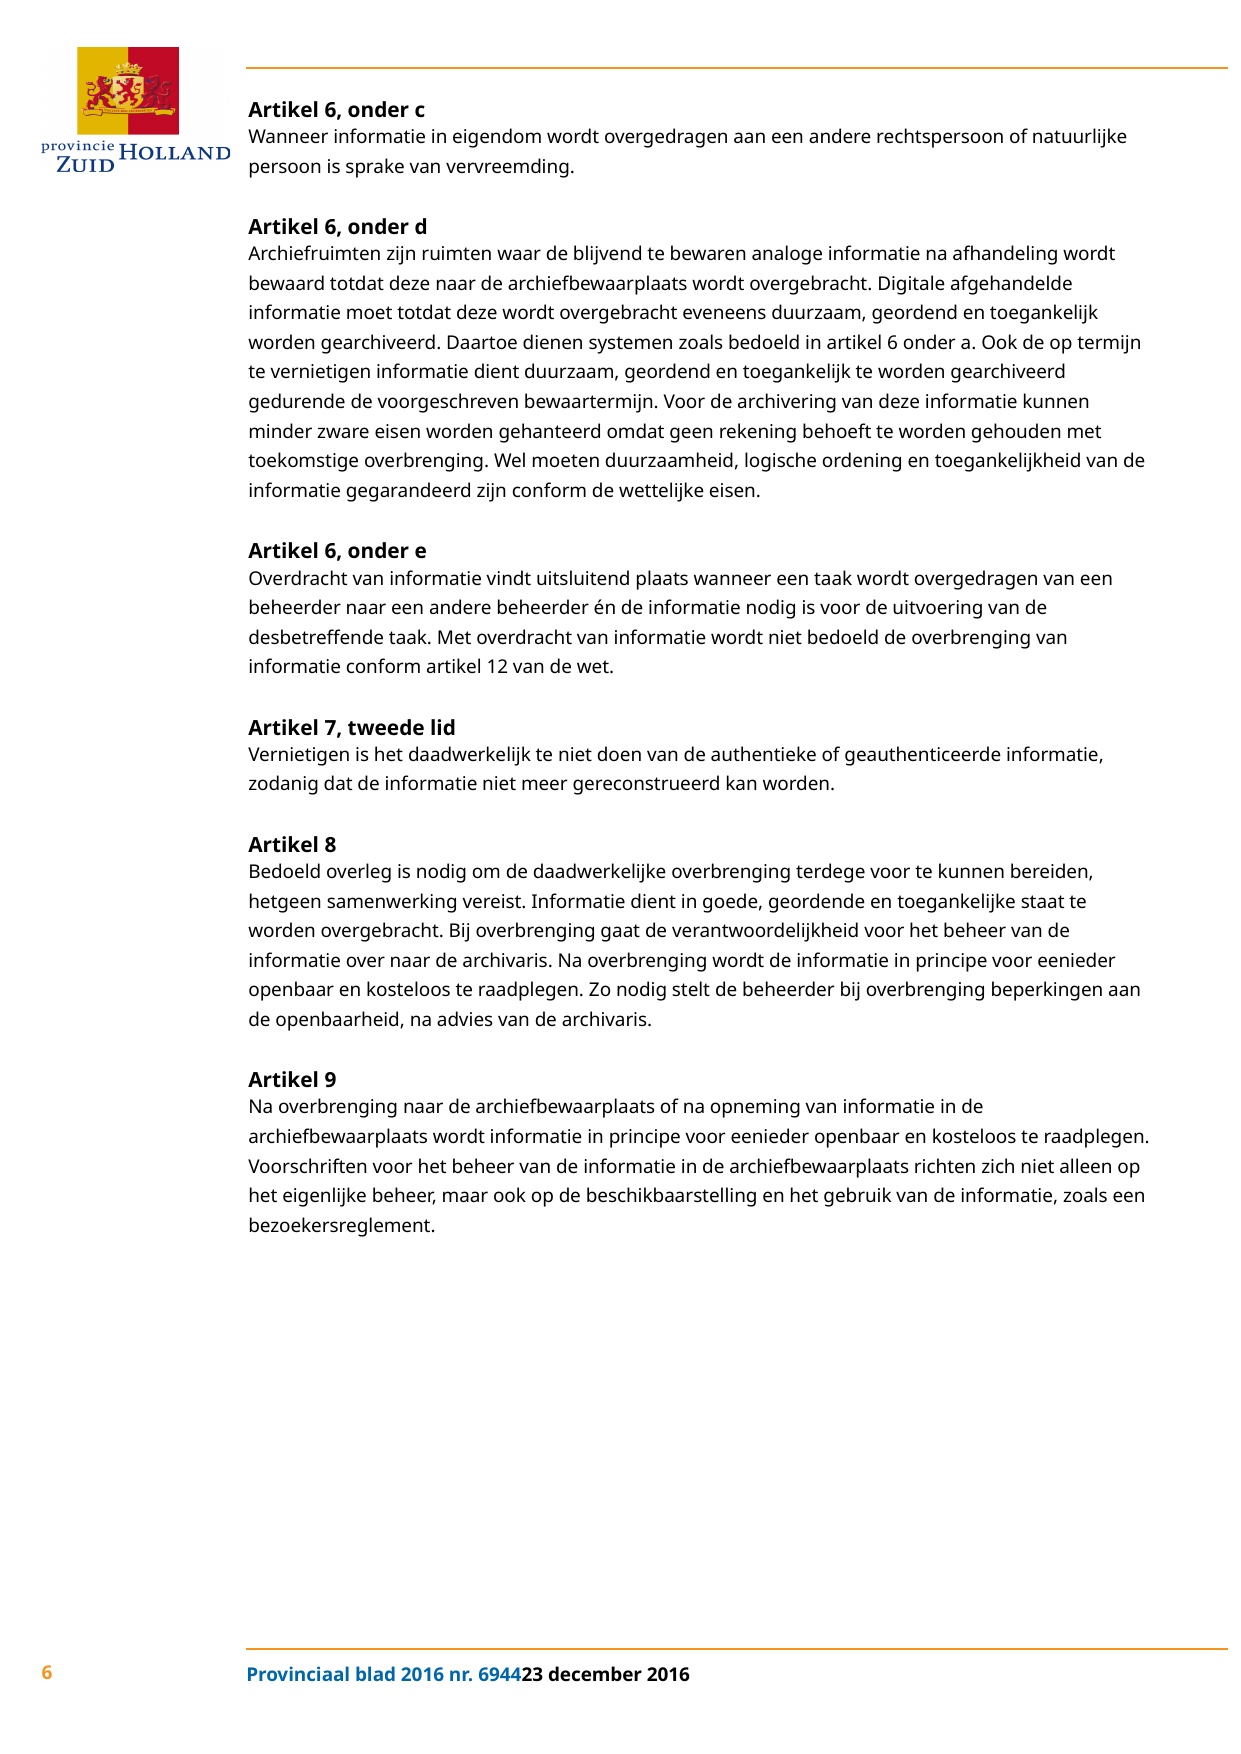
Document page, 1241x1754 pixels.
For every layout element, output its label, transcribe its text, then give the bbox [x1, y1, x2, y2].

text Archiefruimten zijn ruimten waar de blijvend te bewaren analoge informatie na afhandeling wordt bewaard totdat deze naar de archiefbewaarplaats wordt overgebracht. Digitale afgehandelde informatie moet totdat deze wordt overgebracht eveneens duurzaam, geordend en toegankelijk worden gearchiveerd. Daartoe dienen systemen zoals bedoeld in artikel 6 onder a. Ook de op termijn te vernietigen informatie dient duurzaam, geordend en toegankelijk te worden gearchiveerd gedurende de voorgeschreven bewaartermijn. Voor de archivering van deze informatie kunnen minder zware eisen worden gehanteerd omdat geen rekening behoeft te worden gehouden met toekomstige overbrenging. Wel moeten duurzaamheid, logische ordening en toegankelijkheid van de informatie gegarandeerd zijn conform de wettelijke eisen. [248, 240, 1152, 503]
text Artikel 6, onder e [248, 536, 1152, 565]
text Wanneer informatie in eigendom wordt overgedragen aan een andere rechtspersoon of natuurlijke persoon is sprake van vervreemding. [248, 123, 1152, 178]
text Artikel 7, tweede lid [248, 713, 1152, 741]
text Na overbrenging naar de archiefbewaarplaats of na opneming van informatie in de archiefbewaarplaats wordt informatie in principe voor eenieder openbaar en kosteloos te raadplegen. Voorschriften voor het beheer van de informatie in de archiefbewaarplaats richten zich niet alleen op het eigenlijke beheer, maar ook op de beschikbaarstelling en het gebruik van de informatie, zoals een bezoekersreglement. [248, 1094, 1152, 1238]
picture [41, 47, 231, 172]
text Artikel 6, onder c [248, 95, 1152, 123]
text Bedoeld overleg is nodig om de daadwerkelijke overbrenging terdege voor te kunnen bereiden, hetgeen samenwerking vereist. Informatie dient in goede, geordende en toegankelijke staat te worden overgebracht. Bij overbrenging gaat de verantwoordelijkheid voor het beheer van de informatie over naar de archivaris. Na overbrenging wordt de informatie in principe voor eenieder openbaar en kosteloos te raadplegen. Zo nodig stelt de beheerder bij overbrenging beperkingen aan de openbaarheid, na advies van de archivaris. [248, 858, 1152, 1032]
text Artikel 6, onder d [248, 212, 1152, 240]
text Artikel 8 [248, 830, 1152, 858]
text Vernietigen is het daadwerkelijk te niet doen van de authentieke of geauthenticeerde informatie, zodanig dat de informatie niet meer gereconstrueerd kan worden. [248, 741, 1152, 796]
text Overdracht van informatie vindt uitsluitend plaats wanneer een taak wordt overgedragen van een beheerder naar een andere beheerder én de informatie nodig is voor de uitvoering van de desbetreffende taak. Met overdracht van informatie wordt niet bedoeld de overbrenging van informatie conform artikel 12 van de wet. [248, 565, 1152, 679]
text Artikel 9 [248, 1065, 1152, 1094]
